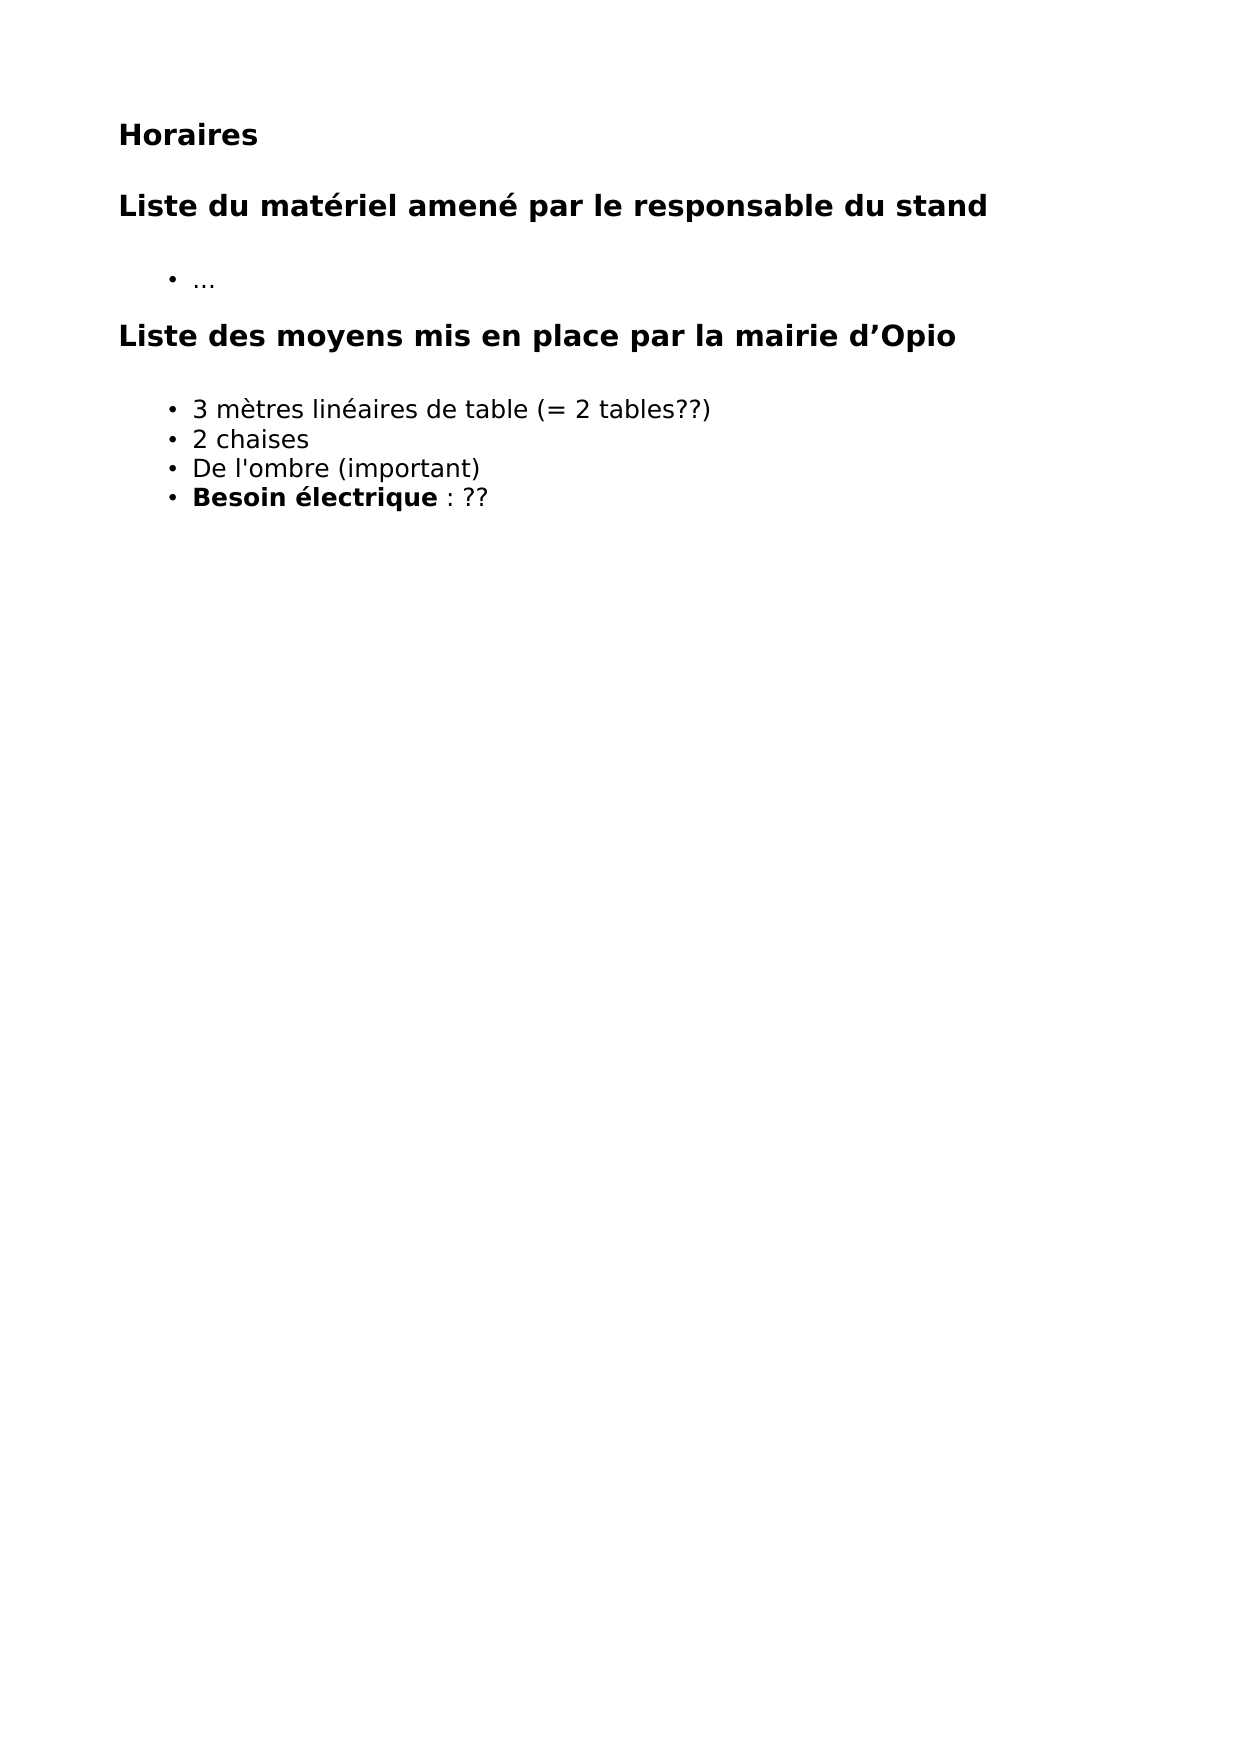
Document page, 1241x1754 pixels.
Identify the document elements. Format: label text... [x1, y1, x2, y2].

subtitle Liste du matériel amené par le responsable du stand [118, 189, 1122, 223]
list 3 mètres linéaires de table (= 2 tables??) [177, 396, 1122, 425]
subtitle Horaires [118, 118, 1122, 152]
list 2 chaises [177, 425, 1122, 454]
list De l'ombre (important) [177, 454, 1122, 483]
subtitle Liste des moyens mis en place par la mairie d’Opio [118, 320, 1122, 354]
list Besoin électrique : ?? [177, 483, 1122, 512]
list ... [177, 266, 1122, 295]
